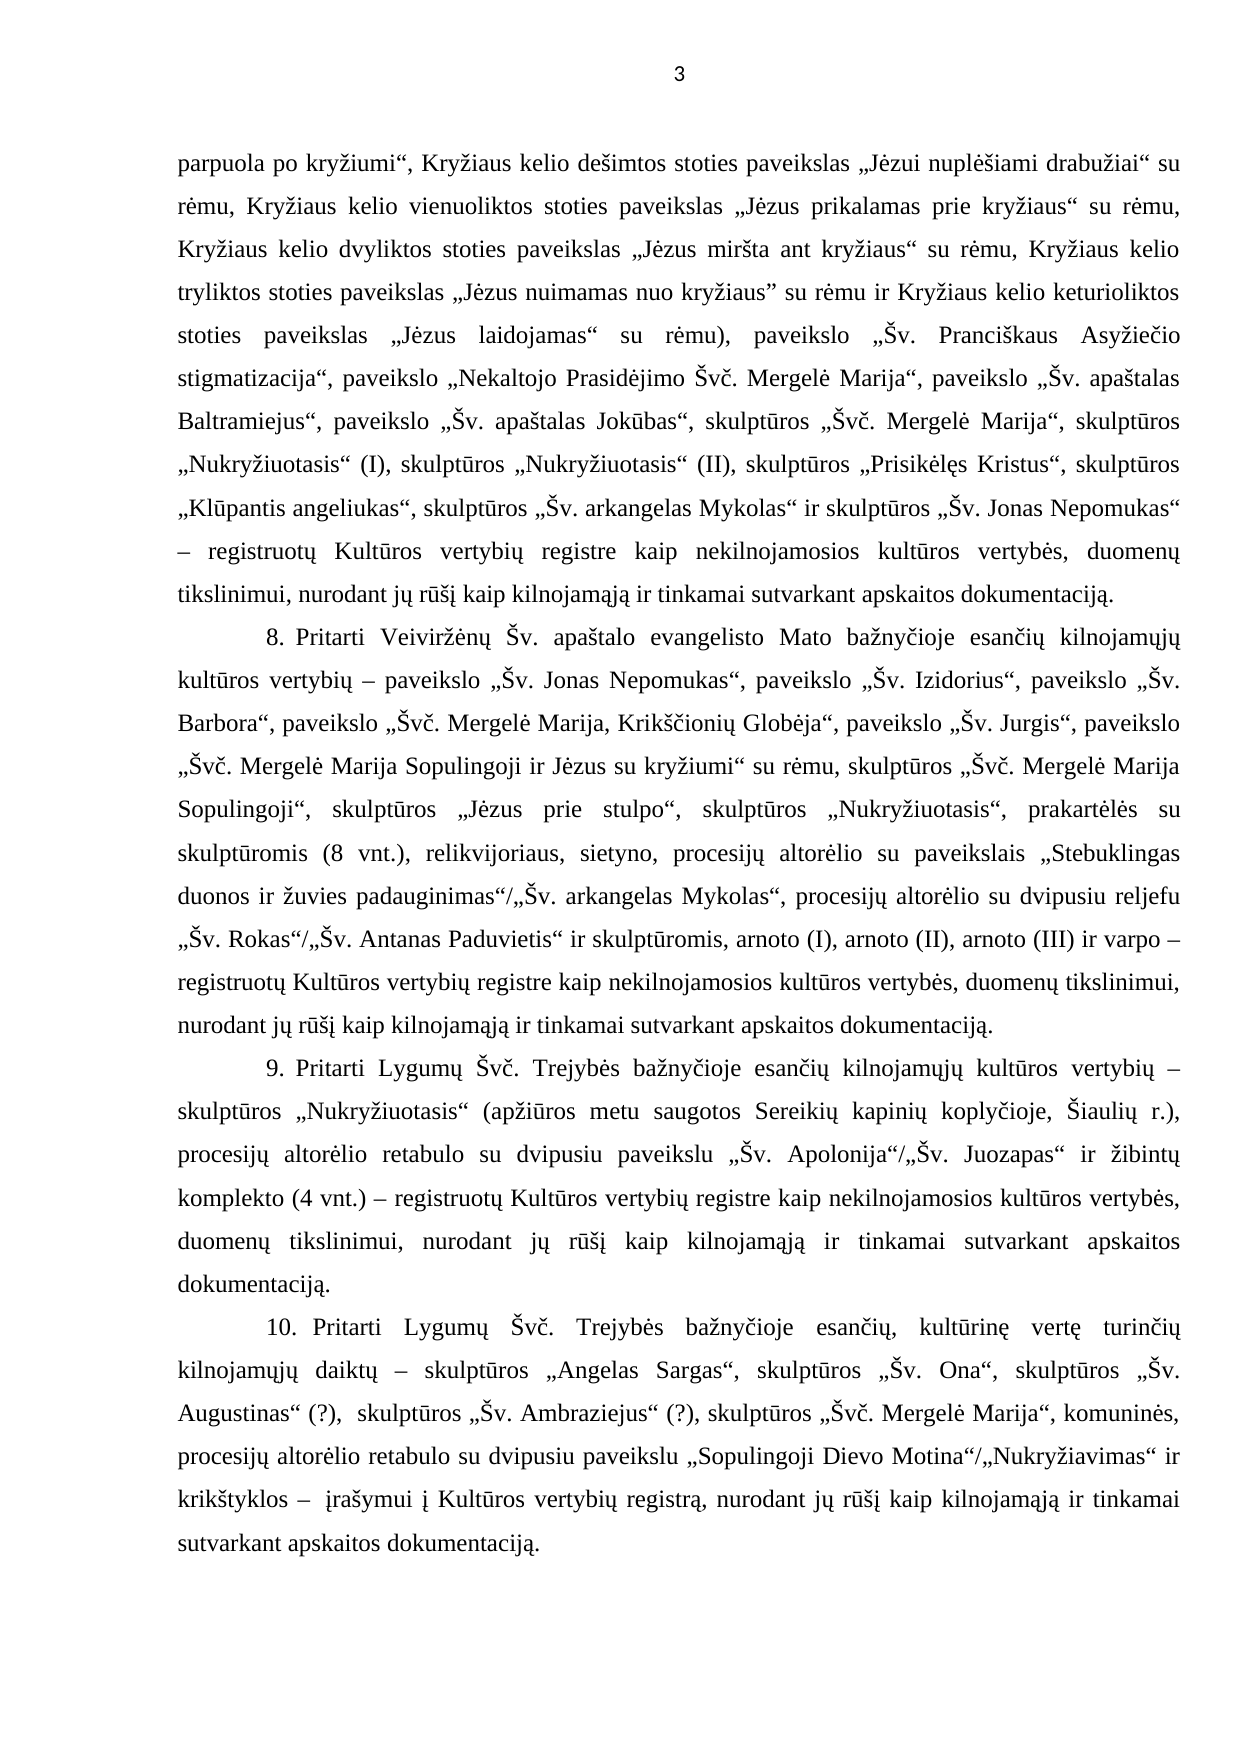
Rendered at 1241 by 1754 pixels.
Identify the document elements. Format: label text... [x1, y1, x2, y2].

text 9. Pritarti Lygumų Švč. Trejybės bažnyčioje esančių kilnojamųjų kultūros vertybių – skulptūros „Nukryžiuotasis“ (apžiūros metu saugotos Sereikių kapinių koplyčioje, Šiaulių r.), procesijų altorėlio retabulo su dvipusiu paveikslu „Šv. Apolonija“/„Šv. Juozapas“ ir žibintų komplekto (4 vnt.) – registruotų Kultūros vertybių registre kaip nekilnojamosios kultūros vertybės, duomenų tikslinimui, nurodant jų rūšį kaip kilnojamąją ir tinkamai sutvarkant apskaitos dokumentaciją. [177, 1053, 1181, 1298]
text 10. Pritarti Lygumų Švč. Trejybės bažnyčioje esančių, kultūrinę vertę turinčių kilnojamųjų daiktų – skulptūros „Angelas Sargas“, skulptūros „Šv. Ona“, skulptūros „Šv. Augustinas“ (?), skulptūros „Šv. Ambraziejus“ (?), skulptūros „Švč. Mergelė Marija“, komuninės, procesijų altorėlio retabulo su dvipusiu paveikslu „Sopulingoji Dievo Motina“/„Nukryžiavimas“ ir krikštyklos – įrašymui į Kultūros vertybių registrą, nurodant jų rūšį kaip kilnojamąją ir tinkamai sutvarkant apskaitos dokumentaciją. [177, 1312, 1181, 1556]
text parpuola po kryžiumi“, Kryžiaus kelio dešimtos stoties paveikslas „Jėzui nuplėšiami drabužiai“ su rėmu, Kryžiaus kelio vienuoliktos stoties paveikslas „Jėzus prikalamas prie kryžiaus“ su rėmu, Kryžiaus kelio dvyliktos stoties paveikslas „Jėzus miršta ant kryžiaus“ su rėmu, Kryžiaus kelio tryliktos stoties paveikslas „Jėzus nuimamas nuo kryžiaus” su rėmu ir Kryžiaus kelio keturioliktos stoties paveikslas „Jėzus laidojamas“ su rėmu), paveikslo „Šv. Pranciškaus Asyžiečio stigmatizacija“, paveikslo „Nekaltojo Prasidėjimo Švč. Mergelė Marija“, paveikslo „Šv. apaštalas Baltramiejus“, paveikslo „Šv. apaštalas Jokūbas“, skulptūros „Švč. Mergelė Marija“, skulptūros „Nukryžiuotasis“ (I), skulptūros „Nukryžiuotasis“ (II), skulptūros „Prisikėlęs Kristus“, skulptūros „Klūpantis angeliukas“, skulptūros „Šv. arkangelas Mykolas“ ir skulptūros „Šv. Jonas Nepomukas“ – registruotų Kultūros vertybių registre kaip nekilnojamosios kultūros vertybės, duomenų tikslinimui, nurodant jų rūšį kaip kilnojamąją ir tinkamai sutvarkant apskaitos dokumentaciją. [177, 148, 1181, 608]
text 8. Pritarti Veiviržėnų Šv. apaštalo evangelisto Mato bažnyčioje esančių kilnojamųjų kultūros vertybių – paveikslo „Šv. Jonas Nepomukas“, paveikslo „Šv. Izidorius“, paveikslo „Šv. Barbora“, paveikslo „Švč. Mergelė Marija, Krikščionių Globėja“, paveikslo „Šv. Jurgis“, paveikslo „Švč. Mergelė Marija Sopulingoji ir Jėzus su kryžiumi“ su rėmu, skulptūros „Švč. Mergelė Marija Sopulingoji“, skulptūros „Jėzus prie stulpo“, skulptūros „Nukryžiuotasis“, prakartėlės su skulptūromis (8 vnt.), relikvijoriaus, sietyno, procesijų altorėlio su paveikslais „Stebuklingas duonos ir žuvies padauginimas“/„Šv. arkangelas Mykolas“, procesijų altorėlio su dvipusiu reljefu „Šv. Rokas“/„Šv. Antanas Paduvietis“ ir skulptūromis, arnoto (I), arnoto (II), arnoto (III) ir varpo – registruotų Kultūros vertybių registre kaip nekilnojamosios kultūros vertybės, duomenų tikslinimui, nurodant jų rūšį kaip kilnojamąją ir tinkamai sutvarkant apskaitos dokumentaciją. [177, 622, 1181, 1039]
